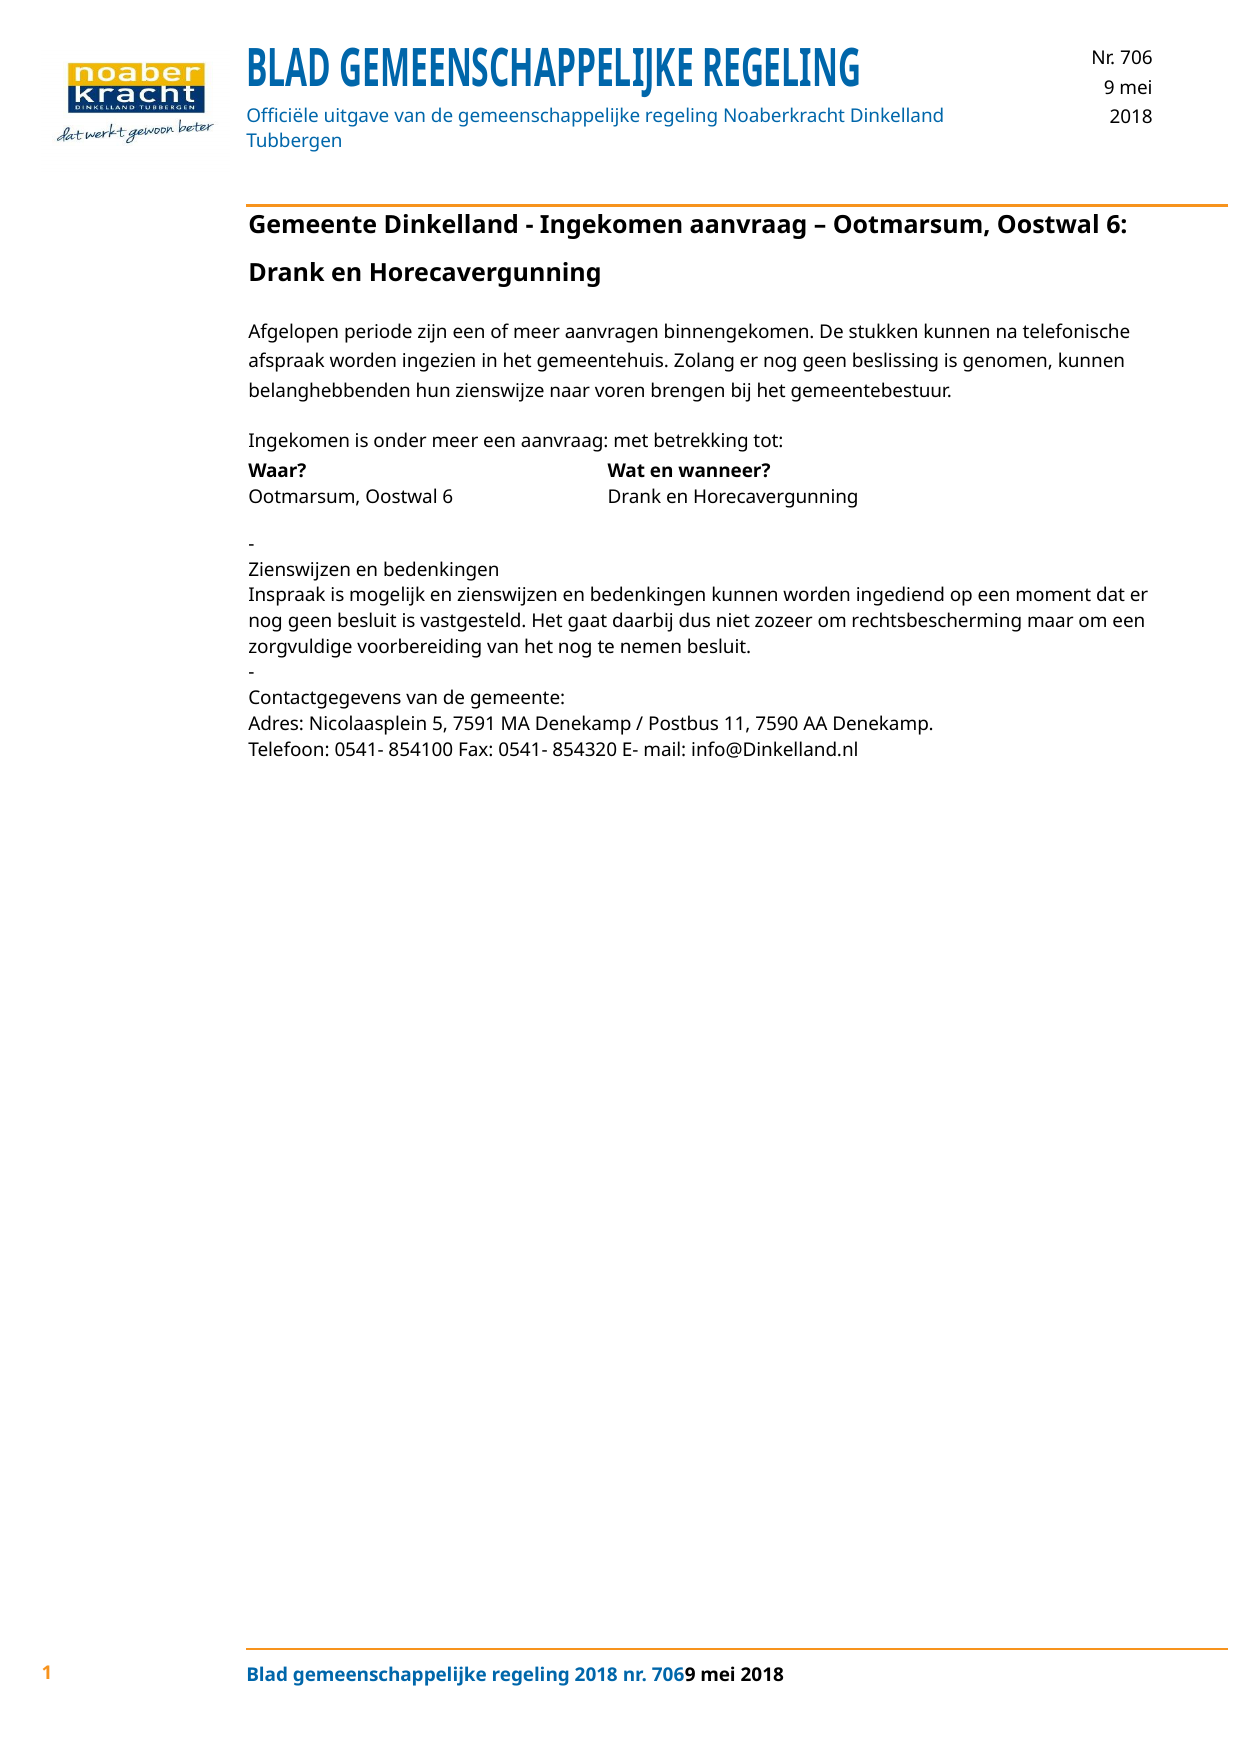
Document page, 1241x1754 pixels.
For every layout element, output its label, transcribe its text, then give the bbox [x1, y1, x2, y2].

text Inspraak is mogelijk en zienswijzen en bedenkingen kunnen worden ingediend op een moment dat er nog geen besluit is vastgesteld. Het gaat daarbij dus niet zozeer om rechtsbescherming maar om een zorgvuldige voorbereiding van het nog te nemen besluit. [248, 582, 1152, 659]
table_cell Ootmarsum, Oostwal 6 [248, 483, 607, 509]
text Adres: Nicolaasplein 5, 7591 MA Denekamp / Postbus 11, 7590 AA Denekamp. [248, 710, 1152, 736]
text Ingekomen is onder meer een aanvraag: met betrekking tot: [248, 427, 1152, 453]
text - [248, 659, 1152, 684]
text Gemeente Dinkelland - Ingekomen aanvraag – Ootmarsum, Oostwal 6: Drank en Horecavergunning [248, 207, 1152, 288]
table_header Wat en wanneer? [608, 457, 1152, 483]
text - [248, 530, 1152, 556]
text Afgelopen periode zijn een of meer aanvragen binnengekomen. De stukken kunnen na telefonische afspraak worden ingezien in het gemeentehuis. Zolang er nog geen beslissing is genomen, kunnen belanghebbenden hun zienswijze naar voren brengen bij het gemeentebestuur. [248, 318, 1152, 403]
text Zienswijzen en bedenkingen [248, 556, 1152, 582]
table_header Waar? [248, 457, 607, 483]
text Contactgegevens van de gemeente: [248, 684, 1152, 710]
text Telefoon: 0541- 854100 Fax: 0541- 854320 E- mail: info@Dinkelland.nl [248, 736, 1152, 762]
table_cell Drank en Horecavergunning [608, 483, 1152, 509]
picture [41, 47, 231, 172]
